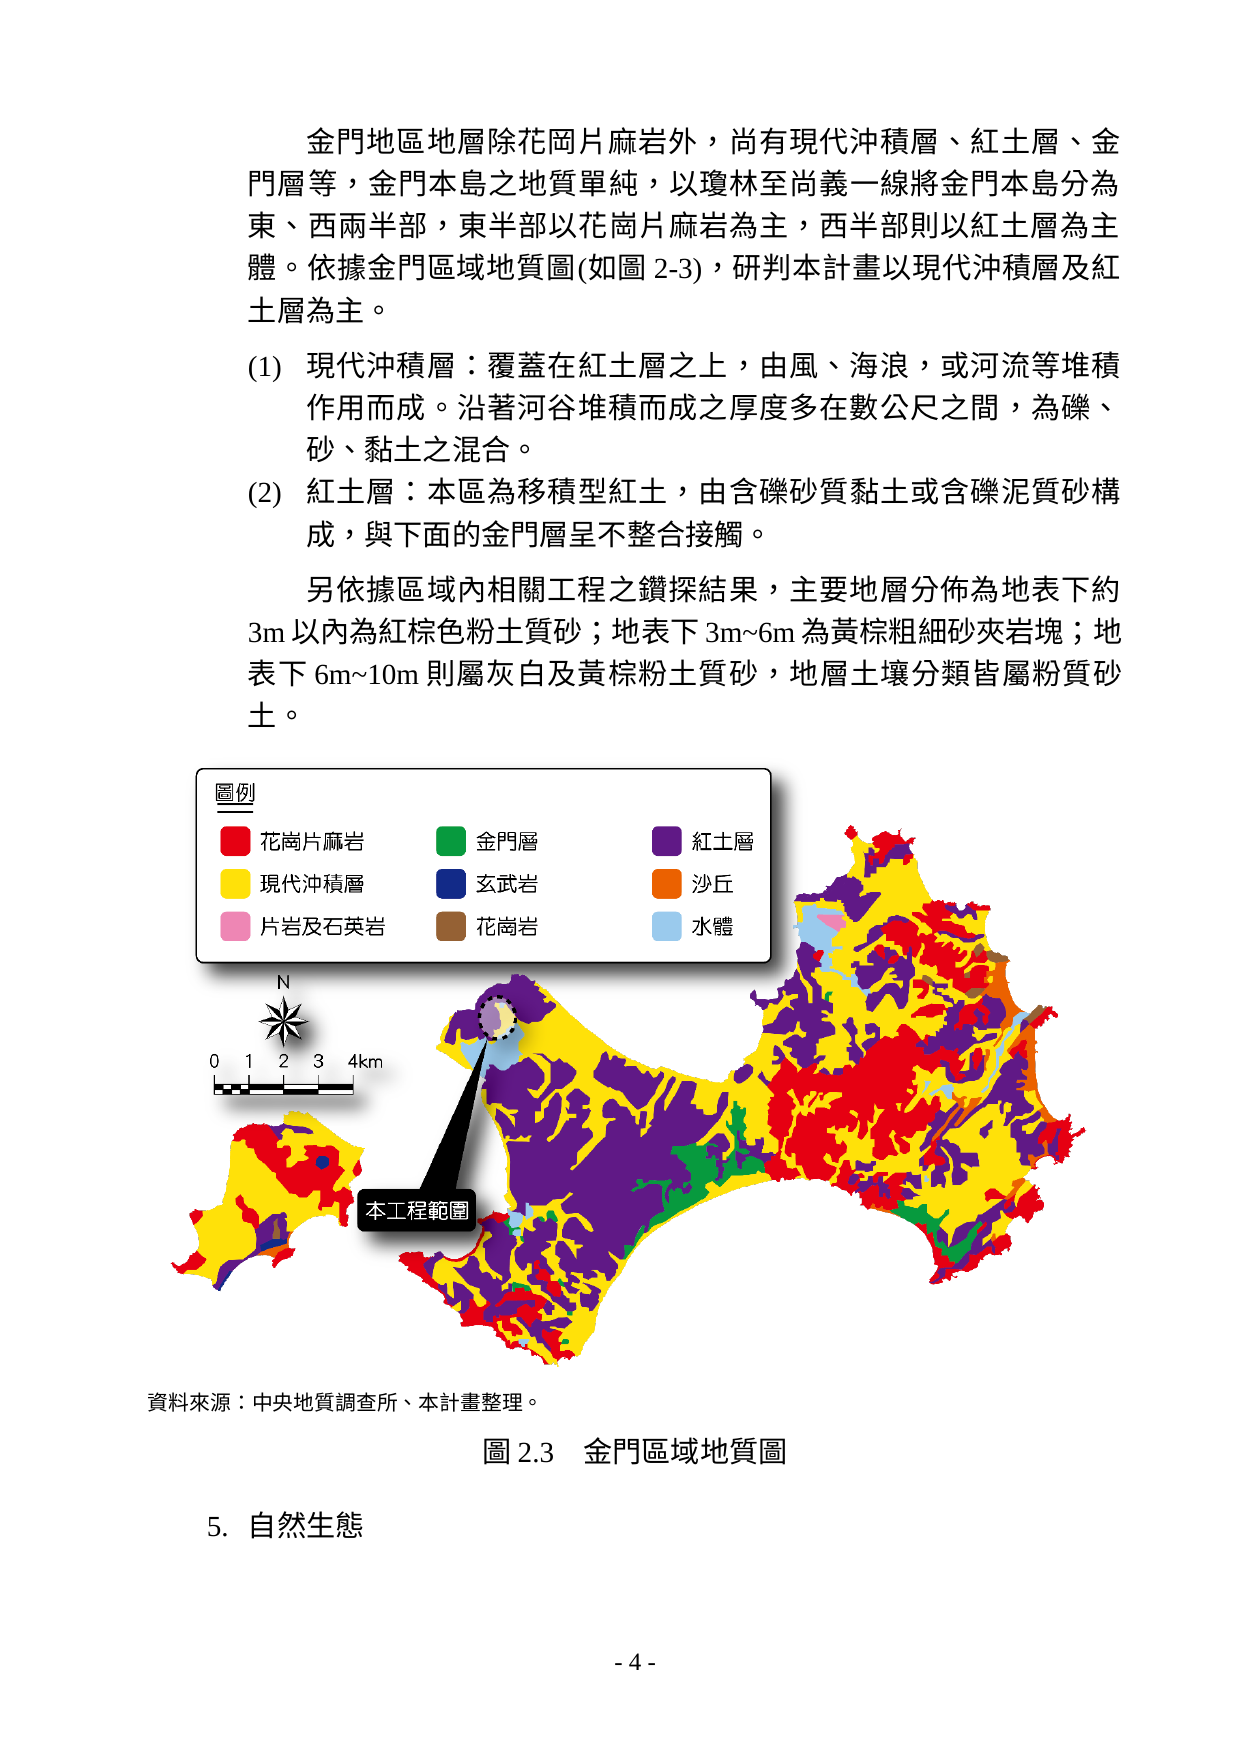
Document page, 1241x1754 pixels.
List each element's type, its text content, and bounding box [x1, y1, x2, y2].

subtitle 5. 自然生態 [207, 1496, 1122, 1546]
text (1) 現代沖積層：覆蓋在紅土層之上，由風、海浪，或河流等堆積作用而成。沿著河谷堆積而成之厚度多在數公尺之間，為礫、砂、黏土之混合。 [248, 342, 1122, 469]
text 資料來源：中央地質調查所、本計畫整理。 [148, 1386, 1122, 1416]
text (2) 紅土層：本區為移積型紅土，由含礫砂質黏土或含礫泥質砂構成，與下面的金門層呈不整合接觸。 [248, 469, 1122, 553]
text 圖2.3 金門區域地質圖 [148, 1429, 1122, 1471]
text 金門地區地層除花岡片麻岩外，尚有現代沖積層、紅土層、金門層等，金門本島之地質單純，以瓊林至尚義一線將金門本島分為東、西兩半部，東半部以花崗片麻岩為主，西半部則以紅土層為主體。依據金門區域地質圖(如圖2-3)，研判本計畫以現代沖積層及紅土層為主。 [248, 118, 1122, 329]
text 另依據區域內相關工程之鑽探結果，主要地層分佈為地表下約3m以內為紅棕色粉土質砂；地表下3m~6m為黃棕粗細砂夾岩塊；地表下6m~10m則屬灰白及黃棕粉土質砂，地層土壤分類皆屬粉質砂土。 [248, 566, 1122, 735]
picture [153, 747, 1117, 1387]
